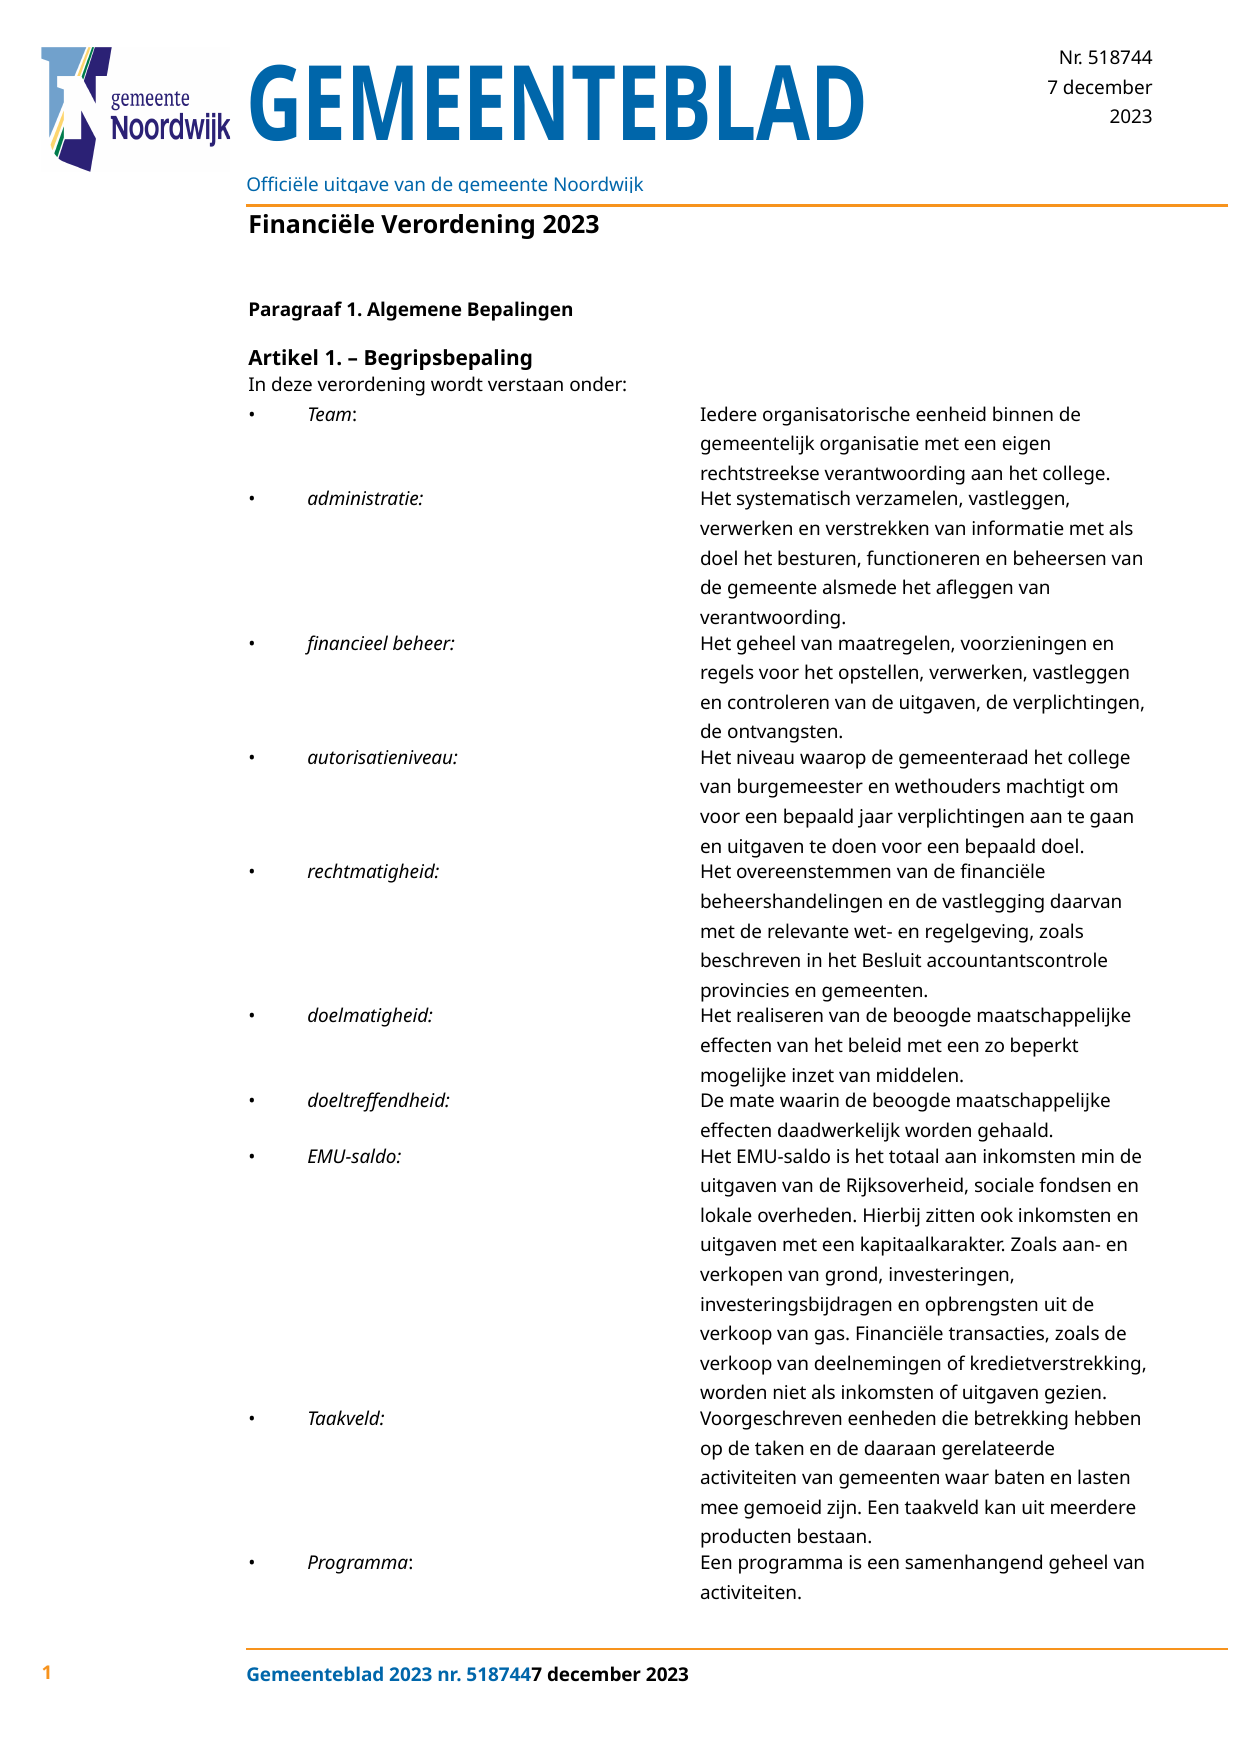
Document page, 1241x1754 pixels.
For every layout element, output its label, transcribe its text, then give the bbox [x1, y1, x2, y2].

table_cell De mate waarin de beoogde maatschappelijke effecten daadwerkelijk worden gehaald. [700, 1088, 1152, 1143]
table_cell Voorgeschreven eenheden die betrekking hebben op de taken en de daaraan gerelateerde activiteiten van gemeenten waar baten en lasten mee gemoeid zijn. Een taakveld kan uit meerdere producten bestaan. [700, 1405, 1152, 1549]
table_cell Het systematisch verzamelen, vastleggen, verwerken en verstrekken van informatie met als doel het besturen, functioneren en beheersen van de gemeente alsmede het afleggen van verantwoording. [700, 486, 1152, 630]
table_header Iedere organisatorische eenheid binnen de gemeentelijk organisatie met een eigen rechtstreekse verantwoording aan het college. [700, 401, 1152, 486]
table_cell autorisatieniveau: [248, 744, 700, 859]
table_cell Een programma is een samenhangend geheel van activiteiten. [700, 1549, 1152, 1605]
table_cell Het EMU-saldo is het totaal aan inkomsten min de uitgaven van de Rijksoverheid, sociale fondsen en lokale overheden. Hierbij zitten ook inkomsten en uitgaven met een kapitaalkarakter. Zoals aan- en verkopen van grond, investeringen, investeringsbijdragen en opbrengsten uit de verkoop van gas. Financiële transacties, zoals de verkoop van deelnemingen of kredietverstrekking, worden niet als inkomsten of uitgaven gezien. [700, 1143, 1152, 1405]
text Paragraaf 1. Algemene Bepalingen [248, 296, 1152, 322]
table_cell doeltreffendheid: [248, 1088, 700, 1143]
text Artikel 1. – Begripsbepaling [248, 343, 1152, 371]
table_cell Het niveau waarop de gemeenteraad het college van burgemeester en wethouders machtigt om voor een bepaald jaar verplichtingen aan te gaan en uitgaven te doen voor een bepaald doel. [700, 744, 1152, 859]
table_cell Taakveld: [248, 1405, 700, 1549]
text Financiële Verordening 2023 [248, 207, 1152, 241]
table_cell Programma: [248, 1549, 700, 1605]
text In deze verordening wordt verstaan onder: [248, 371, 1152, 397]
table_cell rechtmatigheid: [248, 859, 700, 1003]
table_cell administratie: [248, 486, 700, 630]
table_cell doelmatigheid: [248, 1003, 700, 1088]
picture [41, 47, 231, 172]
table_cell EMU-saldo: [248, 1143, 700, 1405]
table_cell Het realiseren van de beoogde maatschappelijke effecten van het beleid met een zo beperkt mogelijke inzet van middelen. [700, 1003, 1152, 1088]
table_cell Het geheel van maatregelen, voorzieningen en regels voor het opstellen, verwerken, vastleggen en controleren van de uitgaven, de verplichtingen, de ontvangsten. [700, 630, 1152, 744]
table_header Team: [248, 401, 700, 486]
table_cell Het overeenstemmen van de financiële beheershandelingen en de vastlegging daarvan met de relevante wet- en regelgeving, zoals beschreven in het Besluit accountantscontrole provincies en gemeenten. [700, 859, 1152, 1003]
table_cell financieel beheer: [248, 630, 700, 744]
